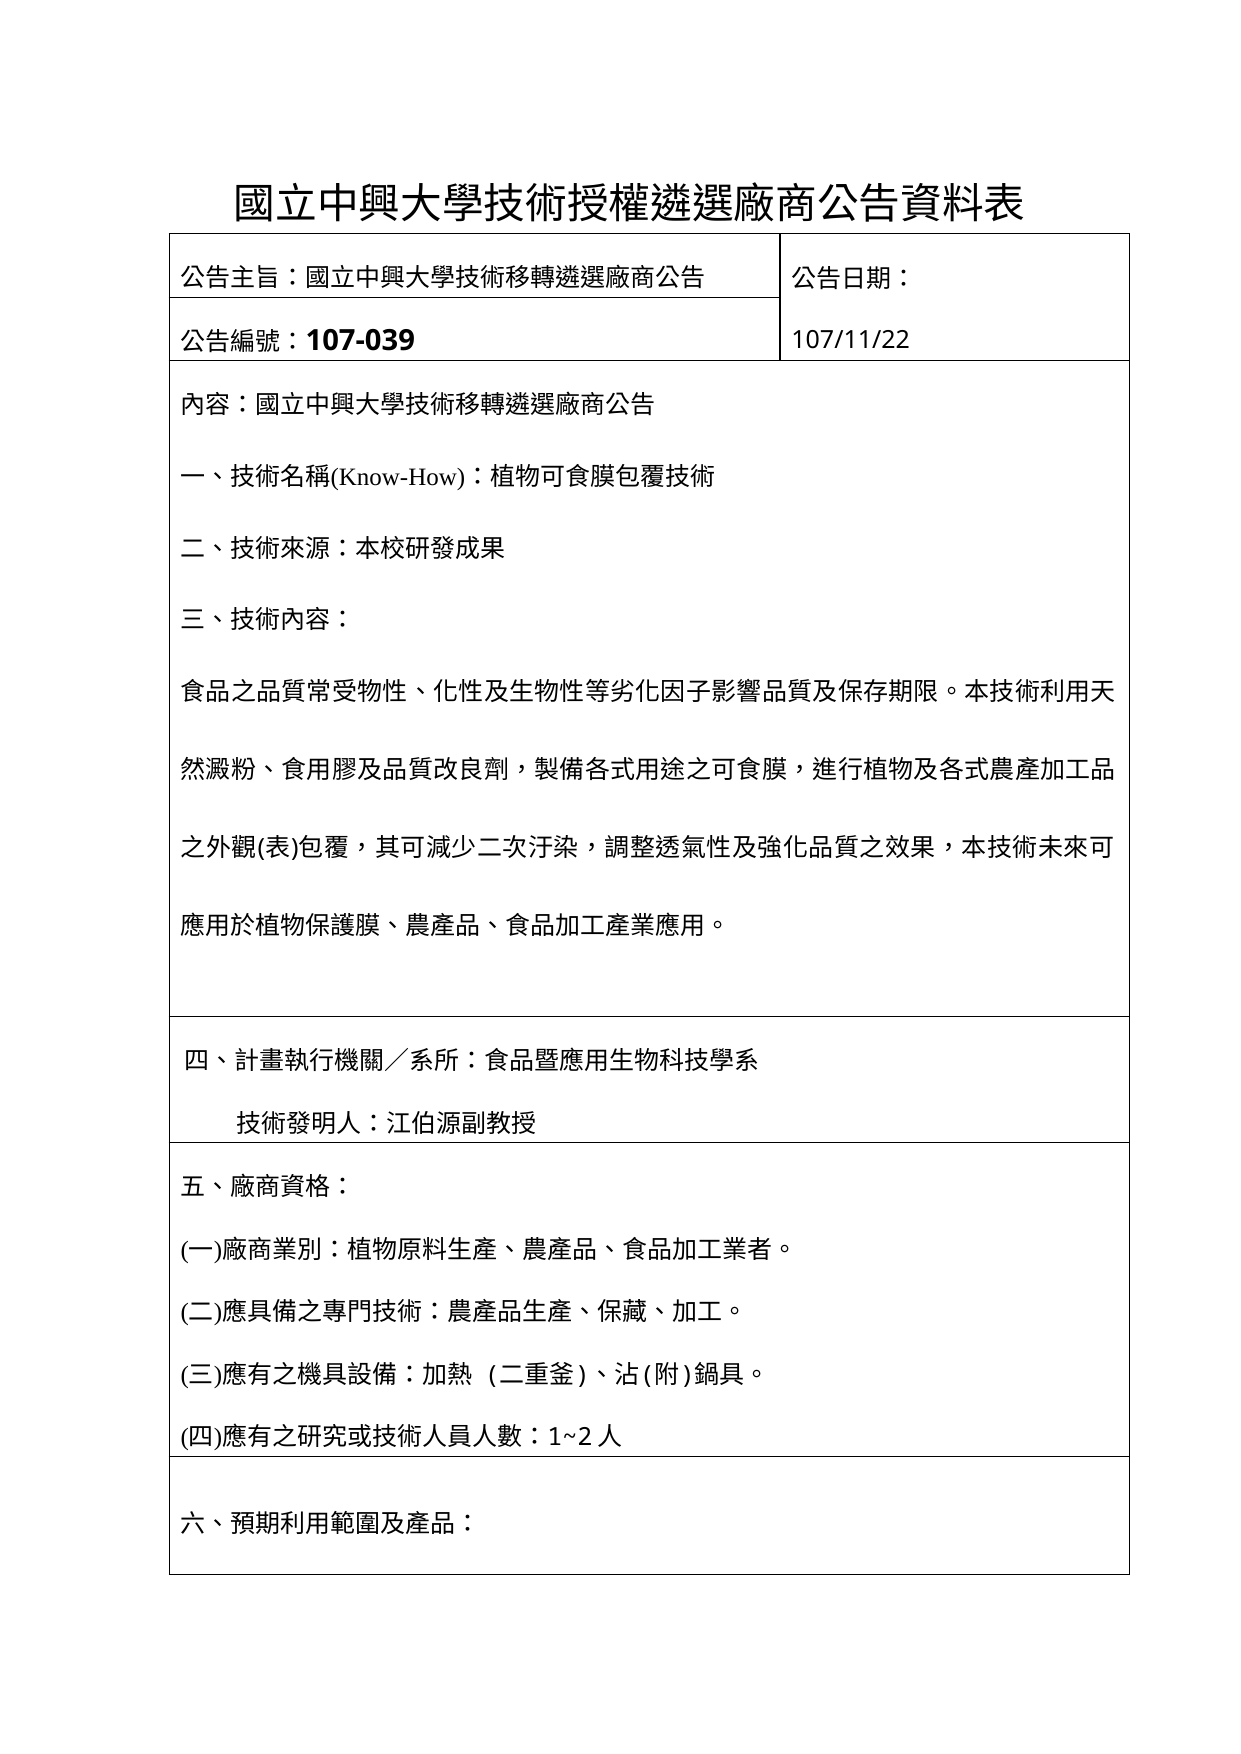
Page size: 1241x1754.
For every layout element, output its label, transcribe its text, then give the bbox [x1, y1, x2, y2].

table_cell 五、廠商資格： (一)廠商業別：植物原料生產、農產品、食品加工業者。 (二)應具備之專門技術：農產品生產、保藏、加工。 (三)應有之機具設備：加熱 (二重釜)、沾(附)鍋具。 (四)應有之研究或技術人員人數：1~2人 [170, 1143, 1129, 1456]
table_cell 公告編號：107-039 [170, 298, 779, 360]
table_header 公告日期： 107/11/22 [781, 234, 1129, 360]
table_cell 四、計畫執行機關∕系所：食品暨應用生物科技學系 技術發明人：江伯源副教授 [170, 1017, 1129, 1142]
table_header 公告主旨：國立中興大學技術移轉遴選廠商公告 [170, 234, 779, 297]
text 國立中興大學技術授權遴選廠商公告資料表 [206, 158, 1053, 221]
table_cell 六、預期利用範圍及產品： [170, 1457, 1129, 1573]
table_cell 內容：國立中興大學技術移轉遴選廠商公告 一、技術名稱(Know-How)：植物可食膜包覆技術 二、技術來源：本校研發成果 三、技術內容： 食品之品質常受物性、化性及生物性等劣化因子影響品質及保存期限。本技術利用天然澱粉、食用膠及品質改良劑，製備各式用途之可食膜，進行植物及各式農產加工品之外觀(表)包覆，其可減少二次汙染，調整透氣性及強化品質之效果，本技術未來可應用於植物保護膜、農產品、食品加工產業應用。 [170, 361, 1129, 1016]
